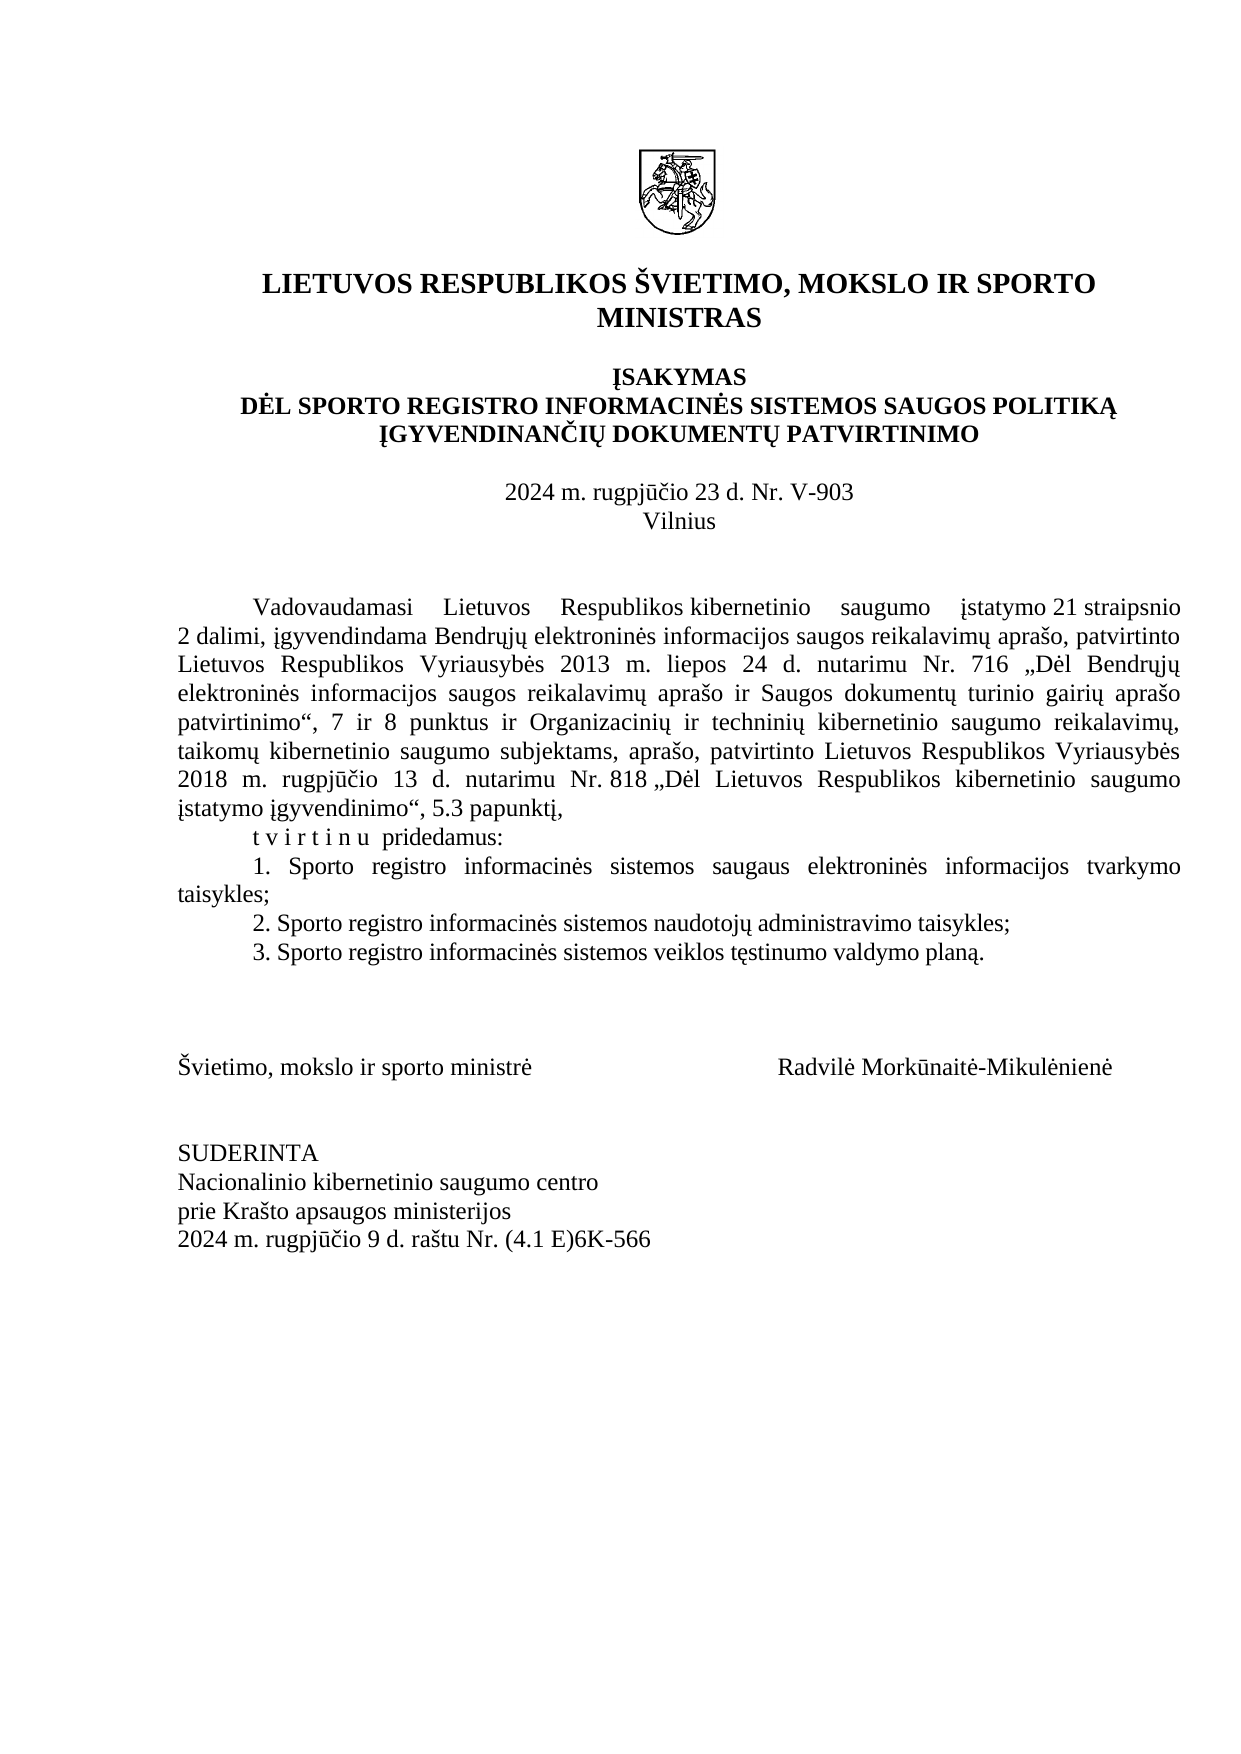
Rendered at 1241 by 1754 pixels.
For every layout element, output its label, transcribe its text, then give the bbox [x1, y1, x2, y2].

text 2. Sporto registro informacinės sistemos naudotojų administravimo taisykles; [177, 908, 1181, 937]
text tvirtinu pridedamus: [177, 822, 1181, 851]
text prie Krašto apsaugos ministerijos [177, 1196, 1189, 1224]
text 3. Sporto registro informacinės sistemos veiklos tęstinumo valdymo planą. [177, 937, 1181, 966]
text Nacionalinio kibernetinio saugumo centro [177, 1167, 1189, 1196]
text 1. Sporto registro informacinės sistemos saugaus elektroninės informacijos tvarkymo taisykles; [177, 851, 1181, 908]
text Vilnius [177, 506, 1181, 534]
text 2024 m. rugpjūčio 9 d. raštu Nr. (4.1 E)6K-566 [177, 1224, 1189, 1253]
text LIETUVOS RESPUBLIKOS ŠVIETIMO, MOKSLO IR SPORTO [177, 266, 1181, 300]
text Vadovaudamasi Lietuvos Respublikos kibernetinio saugumo įstatymo 21 straipsnio 2 dalimi, įgyvendindama Bendrųjų elektroninės informacijos saugos reikalavimų aprašo, patvirtinto Lietuvos Respublikos Vyriausybės 2013 m. liepos 24 d. nutarimu Nr. 716 „Dėl Bendrųjų elektroninės informacijos saugos reikalavimų aprašo ir Saugos dokumentų turinio gairių aprašo patvirtinimo“, 7 ir 8 punktus ir Organizacinių ir techninių kibernetinio saugumo reikalavimų, taikomų kibernetinio saugumo subjektams, aprašo, patvirtinto Lietuvos Respublikos Vyriausybės 2018 m. rugpjūčio 13 d. nutarimu Nr. 818 „Dėl Lietuvos Respublikos kibernetinio saugumo įstatymo įgyvendinimo“, 5.3 papunktį, [177, 592, 1181, 822]
text Švietimo, mokslo ir sporto ministrė Radvilė Morkūnaitė-Mikulėnienė [177, 1052, 1181, 1081]
text SUDERINTA [177, 1138, 1189, 1167]
text MINISTRAS [177, 300, 1181, 333]
text ĮSAKYMAS [177, 362, 1181, 391]
subtitle 2024 m. rugpjūčio 23 d. Nr. V-903 [177, 477, 1181, 506]
text DĖL SPORTO REGISTRO INFORMACINĖS SISTEMOS SAUGOS POLITIKĄ ĮGYVENDINANČIŲ DOKUMENTŲ PATVIRTINIMO [177, 391, 1181, 448]
